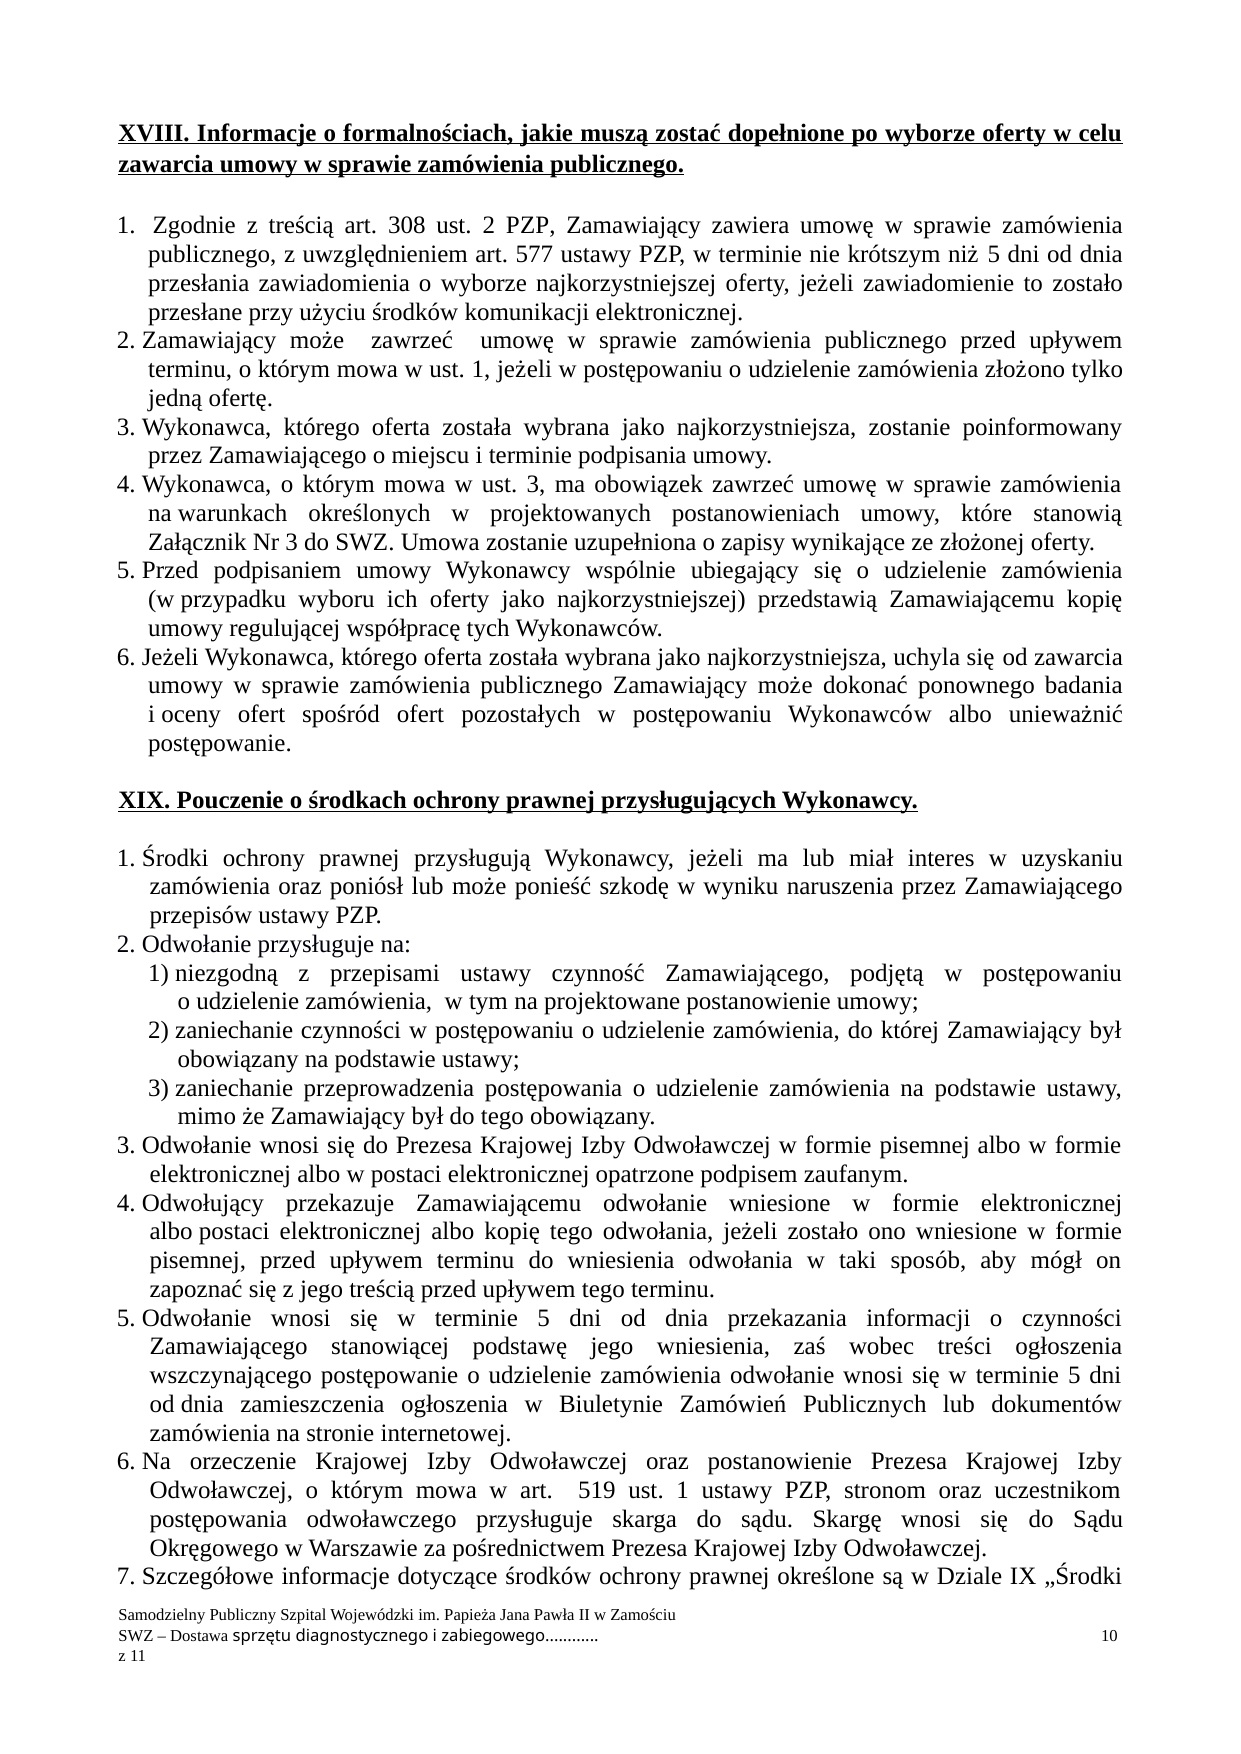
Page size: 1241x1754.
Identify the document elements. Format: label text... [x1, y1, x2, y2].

list Odwołujący przekazuje Zamawiającemu odwołanie wniesione w formie elektronicznej albo postaci elektronicznej albo kopię tego odwołania, jeżeli zostało ono wniesione w formie pisemnej, przed upływem terminu do wniesienia odwołania w taki sposób, aby mógł on zapoznać się z jego treścią przed upływem tego terminu. [117, 1188, 1123, 1303]
list Szczegółowe informacje dotyczące środków ochrony prawnej określone są w Dziale IX „Środki [117, 1561, 1123, 1590]
text zawarcia umowy w sprawie zamówienia publicznego. [118, 144, 1123, 178]
list Przed podpisaniem umowy Wykonawcy wspólnie ubiegający się o udzielenie zamówienia (w przypadku wyboru ich oferty jako najkorzystniejszej) przedstawią Zamawiającemu kopię umowy regulującej współpracę tych Wykonawców. [117, 556, 1123, 642]
list niezgodną z przepisami ustawy czynność Zamawiającego, podjętą w postępowaniu o udzielenie zamówienia, w tym na projektowane postanowienie umowy; [148, 958, 1123, 1015]
list Na orzeczenie Krajowej Izby Odwoławczej oraz postanowienie Prezesa Krajowej Izby Odwoławczej, o którym mowa w art. 519 ust. 1 ustawy PZP, stronom oraz uczestnikom postępowania odwoławczego przysługuje skarga do sądu. Skargę wnosi się do Sądu Okręgowego w Warszawie za pośrednictwem Prezesa Krajowej Izby Odwoławczej. [117, 1446, 1123, 1561]
list Zgodnie z treścią art. 308 ust. 2 PZP, Zamawiający zawiera umowę w sprawie zamówienia publicznego, z uwzględnieniem art. 577 ustawy PZP, w terminie nie krótszym niż 5 dni od dnia przesłania zawiadomienia o wyborze najkorzystniejszej oferty, jeżeli zawiadomienie to zostało przesłane przy użyciu środków komunikacji elektronicznej. [117, 211, 1123, 326]
list zaniechanie przeprowadzenia postępowania o udzielenie zamówienia na podstawie ustawy, mimo że Zamawiający był do tego obowiązany. [148, 1073, 1123, 1130]
list Wykonawca, którego oferta została wybrana jako najkorzystniejsza, zostanie poinformowany przez Zamawiającego o miejscu i terminie podpisania umowy. [117, 412, 1123, 469]
list Zamawiający może zawrzeć umowę w sprawie zamówienia publicznego przed upływem terminu, o którym mowa w ust. 1, jeżeli w postępowaniu o udzielenie zamówienia złożono tylko jedną ofertę. [117, 326, 1123, 412]
list Odwołanie przysługuje na: [117, 929, 1123, 958]
list zaniechanie czynności w postępowaniu o udzielenie zamówienia, do której Zamawiający był obowiązany na podstawie ustawy; [148, 1015, 1123, 1073]
list Środki ochrony prawnej przysługują Wykonawcy, jeżeli ma lub miał interes w uzyskaniu zamówienia oraz poniósł lub może ponieść szkodę w wyniku naruszenia przez Zamawiającego przepisów ustawy PZP. [117, 843, 1123, 929]
text XIX. Pouczenie o środkach ochrony prawnej przysługujących Wykonawcy. [118, 786, 1123, 814]
list Odwołanie wnosi się do Prezesa Krajowej Izby Odwoławczej w formie pisemnej albo w formie elektronicznej albo w postaci elektronicznej opatrzone podpisem zaufanym. [117, 1130, 1123, 1188]
list Wykonawca, o którym mowa w ust. 3, ma obowiązek zawrzeć umowę w sprawie zamówienia na warunkach określonych w projektowanych postanowieniach umowy, które stanowią Załącznik Nr 3 do SWZ. Umowa zostanie uzupełniona o zapisy wynikające ze złożonej oferty. [117, 469, 1123, 556]
list Odwołanie wnosi się w terminie 5 dni od dnia przekazania informacji o czynności Zamawiającego stanowiącej podstawę jego wniesienia, zaś wobec treści ogłoszenia wszczynającego postępowanie o udzielenie zamówienia odwołanie wnosi się w terminie 5 dni od dnia zamieszczenia ogłoszenia w Biuletynie Zamówień Publicznych lub dokumentów zamówienia na stronie internetowej. [117, 1303, 1123, 1446]
list Jeżeli Wykonawca, którego oferta została wybrana jako najkorzystniejsza, uchyla się od zawarcia umowy w sprawie zamówienia publicznego Zamawiający może dokonać ponownego badania i oceny ofert spośród ofert pozostałych w postępowaniu Wykonawców albo unieważnić postępowanie. [117, 642, 1123, 757]
text XVIII. Informacje o formalnościach, jakie muszą zostać dopełnione po wyborze oferty w celu [118, 118, 1123, 143]
